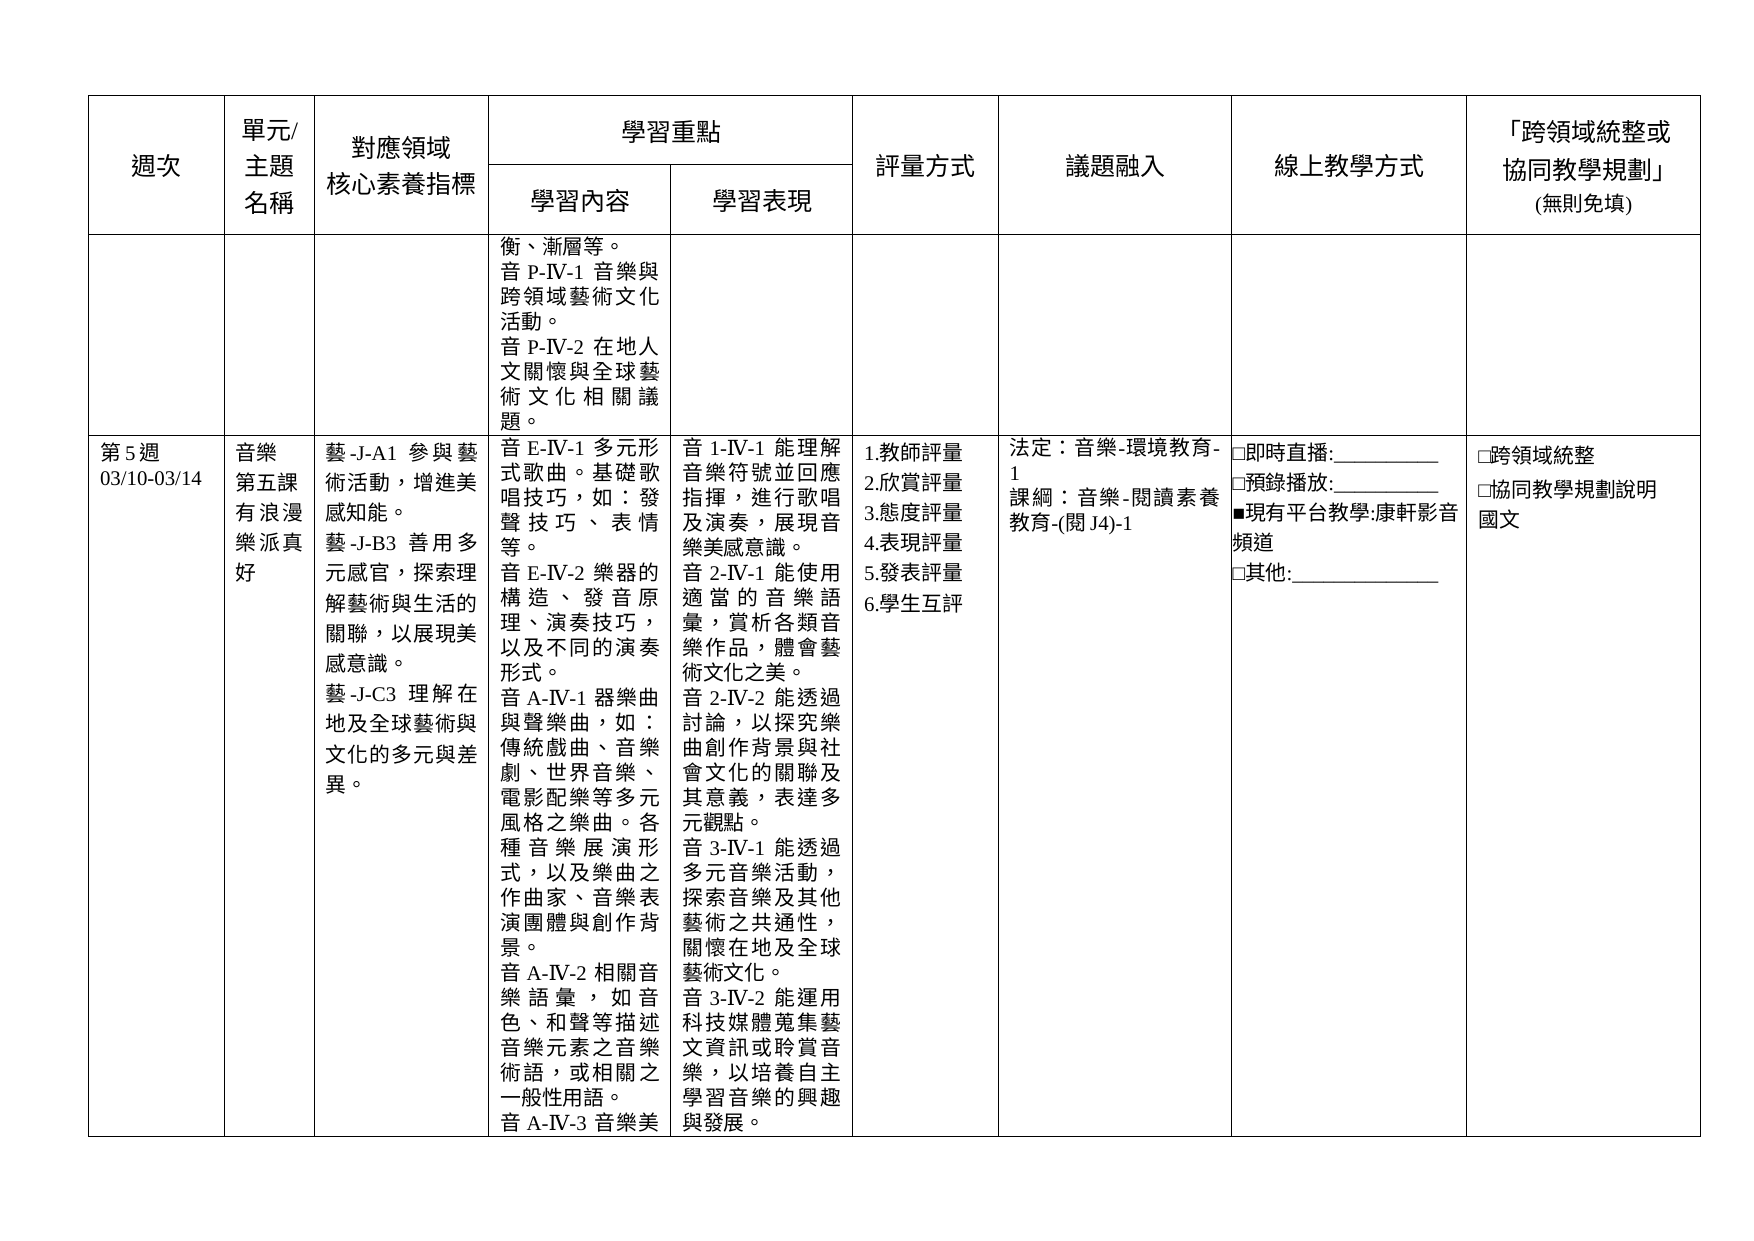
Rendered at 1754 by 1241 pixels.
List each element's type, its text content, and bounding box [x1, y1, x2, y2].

table_header 對應領域 核心素養指標 [315, 96, 488, 234]
table_cell [225, 235, 314, 435]
table_cell [315, 235, 488, 435]
table_header 週次 [89, 96, 224, 234]
table_cell 第5週 03/10-03/14 [89, 436, 224, 1136]
table_cell 音E-Ⅳ-1 多元形式歌曲。基礎歌唱技巧，如：發聲技巧、表情等。 音E-Ⅳ-2 樂器的構造、發音原理、演奏技巧，以及不同的演奏形式。 音A-Ⅳ-1 器樂曲與聲樂曲，如：傳統戲曲、音樂劇、世界音樂、電影配樂等多元風格之樂曲。各種音樂展演形式，以及樂曲之作曲家、音樂表演團體與創作背景。 音A-Ⅳ-2 相關音樂語彙，如音色、和聲等描述音樂元素之音樂術語，或相關之一般性用語。 音A-Ⅳ-3 音樂美 [489, 436, 670, 1136]
table_cell [999, 235, 1231, 435]
table_cell [89, 235, 224, 435]
table_cell □即時直播:__________ □預錄播放:__________ ■現有平台教學:康軒影音頻道 □其他:______________ [1232, 436, 1466, 1136]
table_cell 衡、漸層等。 音P-Ⅳ-1 音樂與跨領域藝術文化活動。 音P-Ⅳ-2 在地人文關懷與全球藝術文化相關議題。 [489, 235, 670, 435]
table_header 議題融入 [999, 96, 1231, 234]
table_header 線上教學方式 [1232, 96, 1466, 234]
table_cell □跨領域統整 □協同教學規劃說明 國文 [1467, 436, 1700, 1136]
table_cell 音樂 第五課 有浪漫樂派真好 [225, 436, 314, 1136]
table_cell 法定：音樂-環境教育-1 課綱：音樂-閱讀素養教育-(閱J4)-1 [999, 436, 1231, 1136]
table_cell [671, 235, 852, 435]
table_header 「跨領域統整或 協同教學規劃｣ (無則免填) [1467, 96, 1700, 234]
table_cell 藝-J-A1 參與藝術活動，增進美感知能。 藝-J-B3 善用多元感官，探索理解藝術與生活的關聯，以展現美感意識。 藝-J-C3 理解在地及全球藝術與文化的多元與差異。 [315, 436, 488, 1136]
table_header 單元/主題名稱 [225, 96, 314, 234]
table_cell 1.教師評量 2.欣賞評量 3.態度評量 4.表現評量 5.發表評量 6.學生互評 [853, 436, 998, 1136]
table_cell 音1-Ⅳ-1 能理解音樂符號並回應指揮，進行歌唱及演奏，展現音樂美感意識。 音2-Ⅳ-1 能使用適當的音樂語彙，賞析各類音樂作品，體會藝術文化之美。 音2-Ⅳ-2 能透過討論，以探究樂曲創作背景與社會文化的關聯及其意義，表達多元觀點。 音3-Ⅳ-1 能透過多元音樂活動，探索音樂及其他藝術之共通性，關懷在地及全球藝術文化。 音3-Ⅳ-2 能運用科技媒體蒐集藝文資訊或聆賞音樂，以培養自主學習音樂的興趣與發展。 [671, 436, 852, 1136]
table_cell [1232, 235, 1466, 435]
table_header 學習重點 [489, 96, 852, 164]
table_cell 學習表現 [671, 165, 852, 234]
table_cell [1467, 235, 1700, 435]
table_cell [853, 235, 998, 435]
table_header 評量方式 [853, 96, 998, 234]
table_cell 學習內容 [489, 165, 670, 234]
